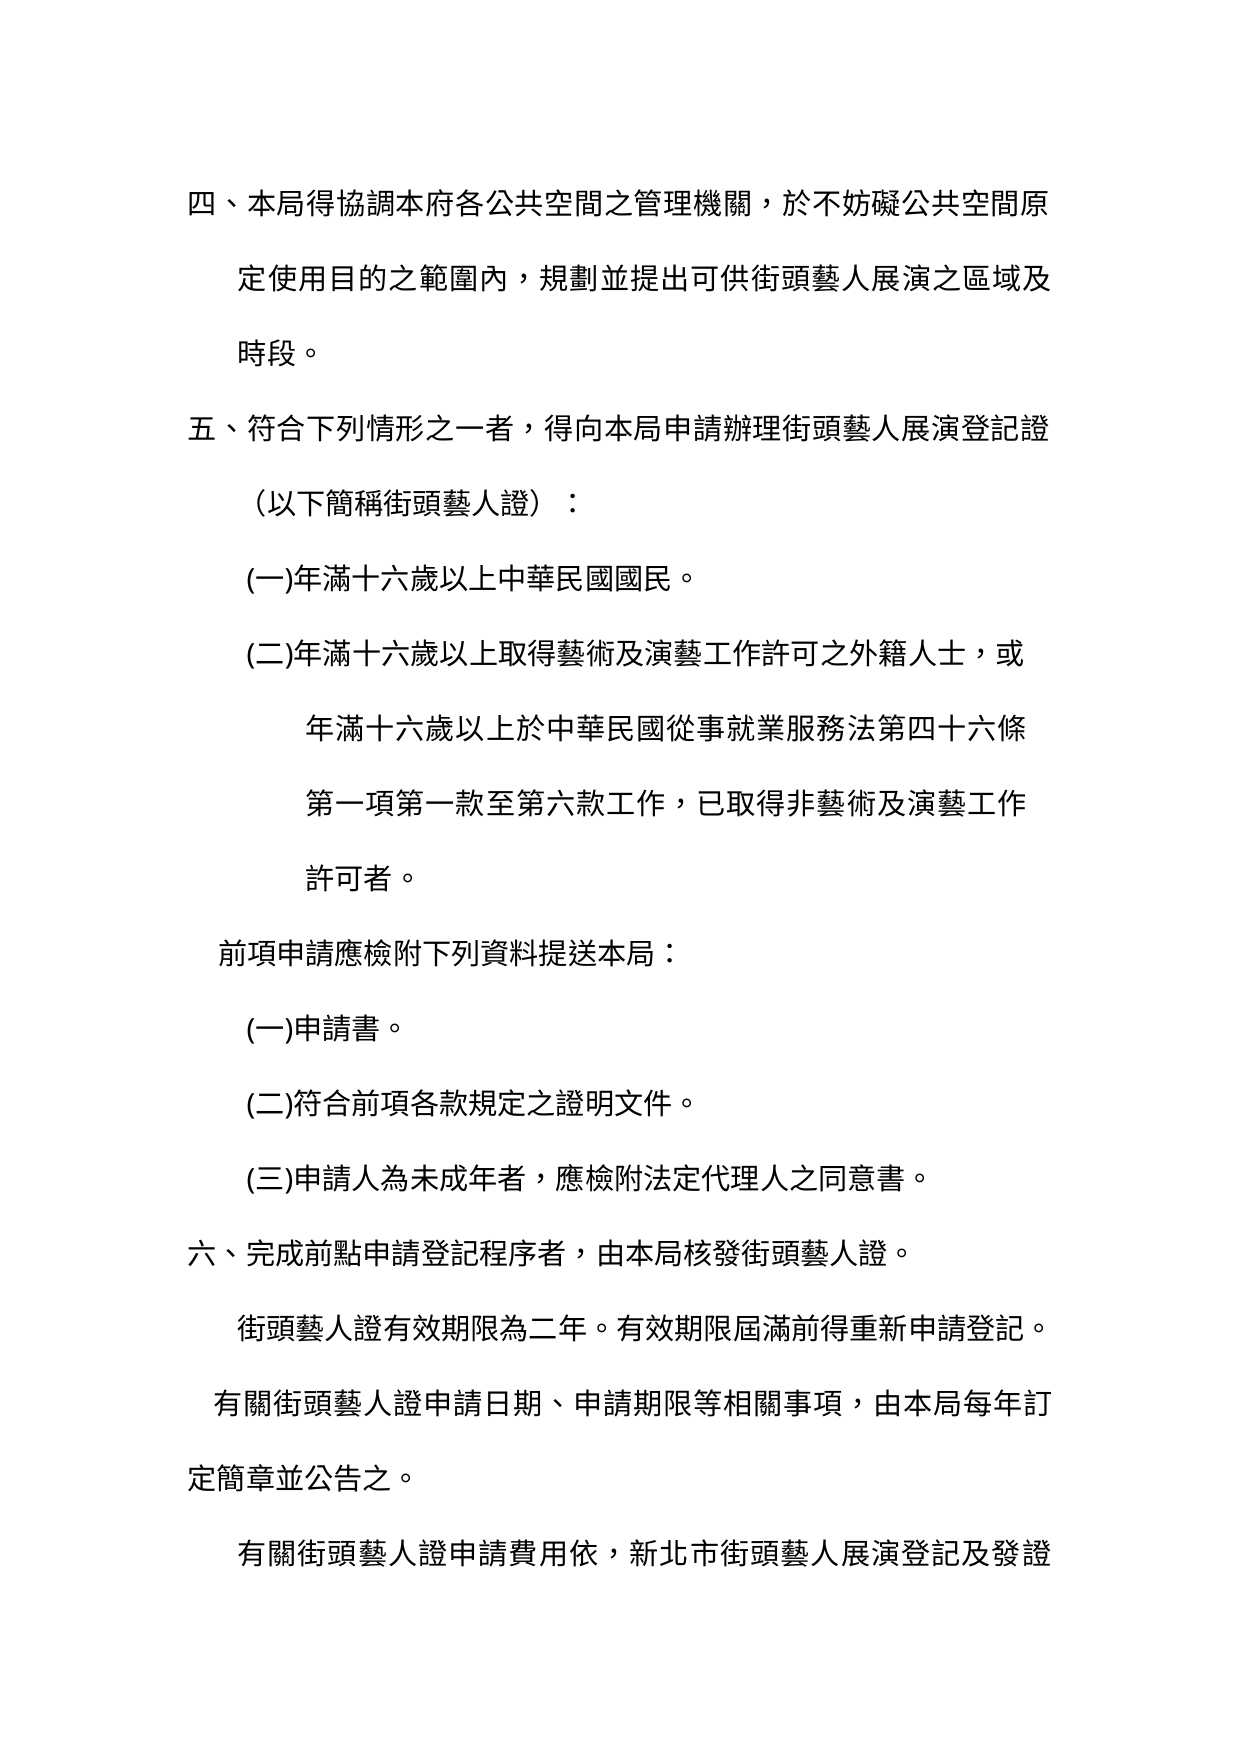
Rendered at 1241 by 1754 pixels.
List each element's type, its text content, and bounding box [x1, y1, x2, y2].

text 前項申請應檢附下列資料提送本局： [187, 914, 1028, 989]
text 五、符合下列情形之一者，得向本局申請辦理街頭藝人展演登記證（以下簡稱街頭藝人證）： [187, 389, 1053, 539]
text (一)年滿十六歲以上中華民國國民。 [246, 539, 1028, 614]
text (二)年滿十六歲以上取得藝術及演藝工作許可之外籍人士，或年滿十六歲以上於中華民國從事就業服務法第四十六條第一項第一款至第六款工作，已取得非藝術及演藝工作許可者。 [246, 614, 1028, 914]
text (一)申請書。 [246, 989, 1028, 1064]
text (三)申請人為未成年者，應檢附法定代理人之同意書。 [246, 1139, 1028, 1214]
text 有關街頭藝人證申請日期、申請期限等相關事項，由本局每年訂定簡章並公告之。 [187, 1364, 1053, 1514]
text 有關街頭藝人證申請費用依，新北市街頭藝人展演登記及發證 [237, 1514, 1053, 1589]
text 街頭藝人證有效期限為二年。有效期限屆滿前得重新申請登記。 [237, 1289, 1053, 1364]
text 六、完成前點申請登記程序者，由本局核發街頭藝人證。 [187, 1214, 1053, 1289]
text (二)符合前項各款規定之證明文件。 [246, 1064, 1028, 1139]
text 四、本局得協調本府各公共空間之管理機關，於不妨礙公共空間原定使用目的之範圍內，規劃並提出可供街頭藝人展演之區域及時段。 [187, 164, 1053, 389]
